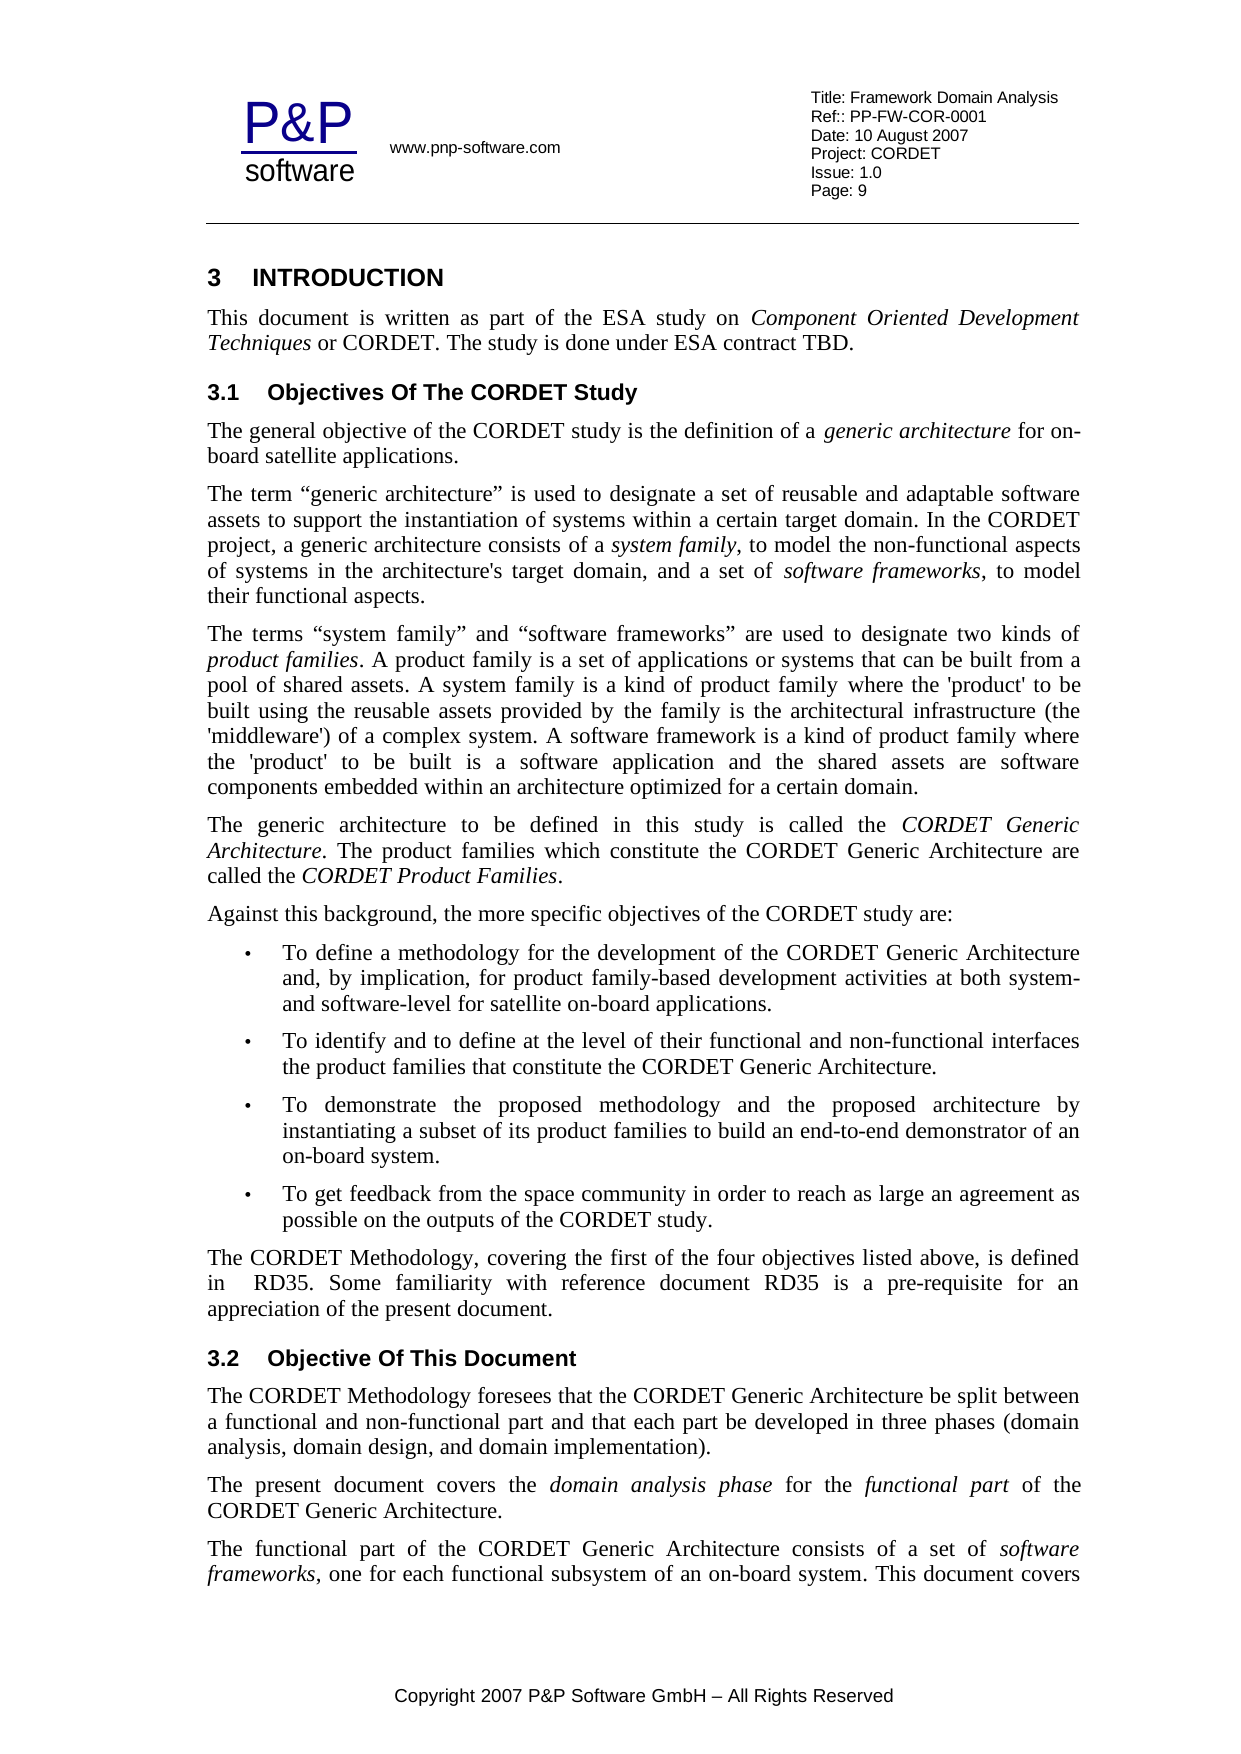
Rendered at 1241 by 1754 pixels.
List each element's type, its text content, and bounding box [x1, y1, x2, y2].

list The CORDET Methodology, covering the first of the four objectives listed above, is defined in RD35. Some familiarity with reference document RD35 is a pre-requisite for an appreciation of the present document. [169, 1244, 1081, 1321]
subtitle INTRODUCTION [207, 264, 1081, 292]
text The general objective of the CORDET study is the definition of a generic architecture for on-board satellite applications. [207, 417, 1081, 468]
subtitle Objectives Of The CORDET Study [207, 379, 1081, 406]
text Against this background, the more specific objectives of the CORDET study are: [207, 901, 1081, 927]
text The functional part of the CORDET Generic Architecture consists of a set of software frameworks, one for each functional subsystem of an on-board system. This document covers [207, 1536, 1081, 1587]
list To identify and to define at the level of their functional and non-functional interfaces the product families that constitute the CORDET Generic Architecture. [244, 1028, 1081, 1079]
list To define a methodology for the development of the CORDET Generic Architecture and, by implication, for product family-based development activities at both system- and software-level for satellite on-board applications. [244, 939, 1081, 1016]
text The term “generic architecture” is used to designate a set of reusable and adaptable software assets to support the instantiation of systems within a certain target domain. In the CORDET project, a generic architecture consists of a system family, to model the non-functional aspects of systems in the architecture's target domain, and a set of software frameworks, to model their functional aspects. [207, 481, 1081, 609]
text The present document covers the domain analysis phase for the functional part of the CORDET Generic Architecture. [207, 1472, 1081, 1523]
text The CORDET Methodology foresees that the CORDET Generic Architecture be split between a functional and non-functional part and that each part be developed in three phases (domain analysis, domain design, and domain implementation). [207, 1383, 1081, 1460]
list To get feedback from the space community in order to reach as large an agreement as possible on the outputs of the CORDET study. [244, 1181, 1081, 1232]
text The generic architecture to be defined in this study is called the CORDET Generic Architecture. The product families which constitute the CORDET Generic Architecture are called the CORDET Product Families. [207, 812, 1081, 889]
text This document is written as part of the ESA study on Component Oriented Development Techniques or CORDET. The study is done under ESA contract TBD. [207, 304, 1081, 356]
list To demonstrate the proposed methodology and the proposed architecture by instantiating a subset of its product families to build an end-to-end demonstrator of an on-board system. [244, 1092, 1081, 1168]
subtitle Objective Of This Document [207, 1345, 1081, 1371]
text The terms “system family” and “software frameworks” are used to designate two kinds of product families. A product family is a set of applications or systems that can be built from a pool of shared assets. A system family is a kind of product family where the 'product' to be built using the reusable assets provided by the family is the architectural infrastructure (the 'middleware') of a complex system. A software framework is a kind of product family where the 'product' to be built is a software application and the shared assets are software components embedded within an architecture optimized for a certain domain. [207, 621, 1081, 800]
